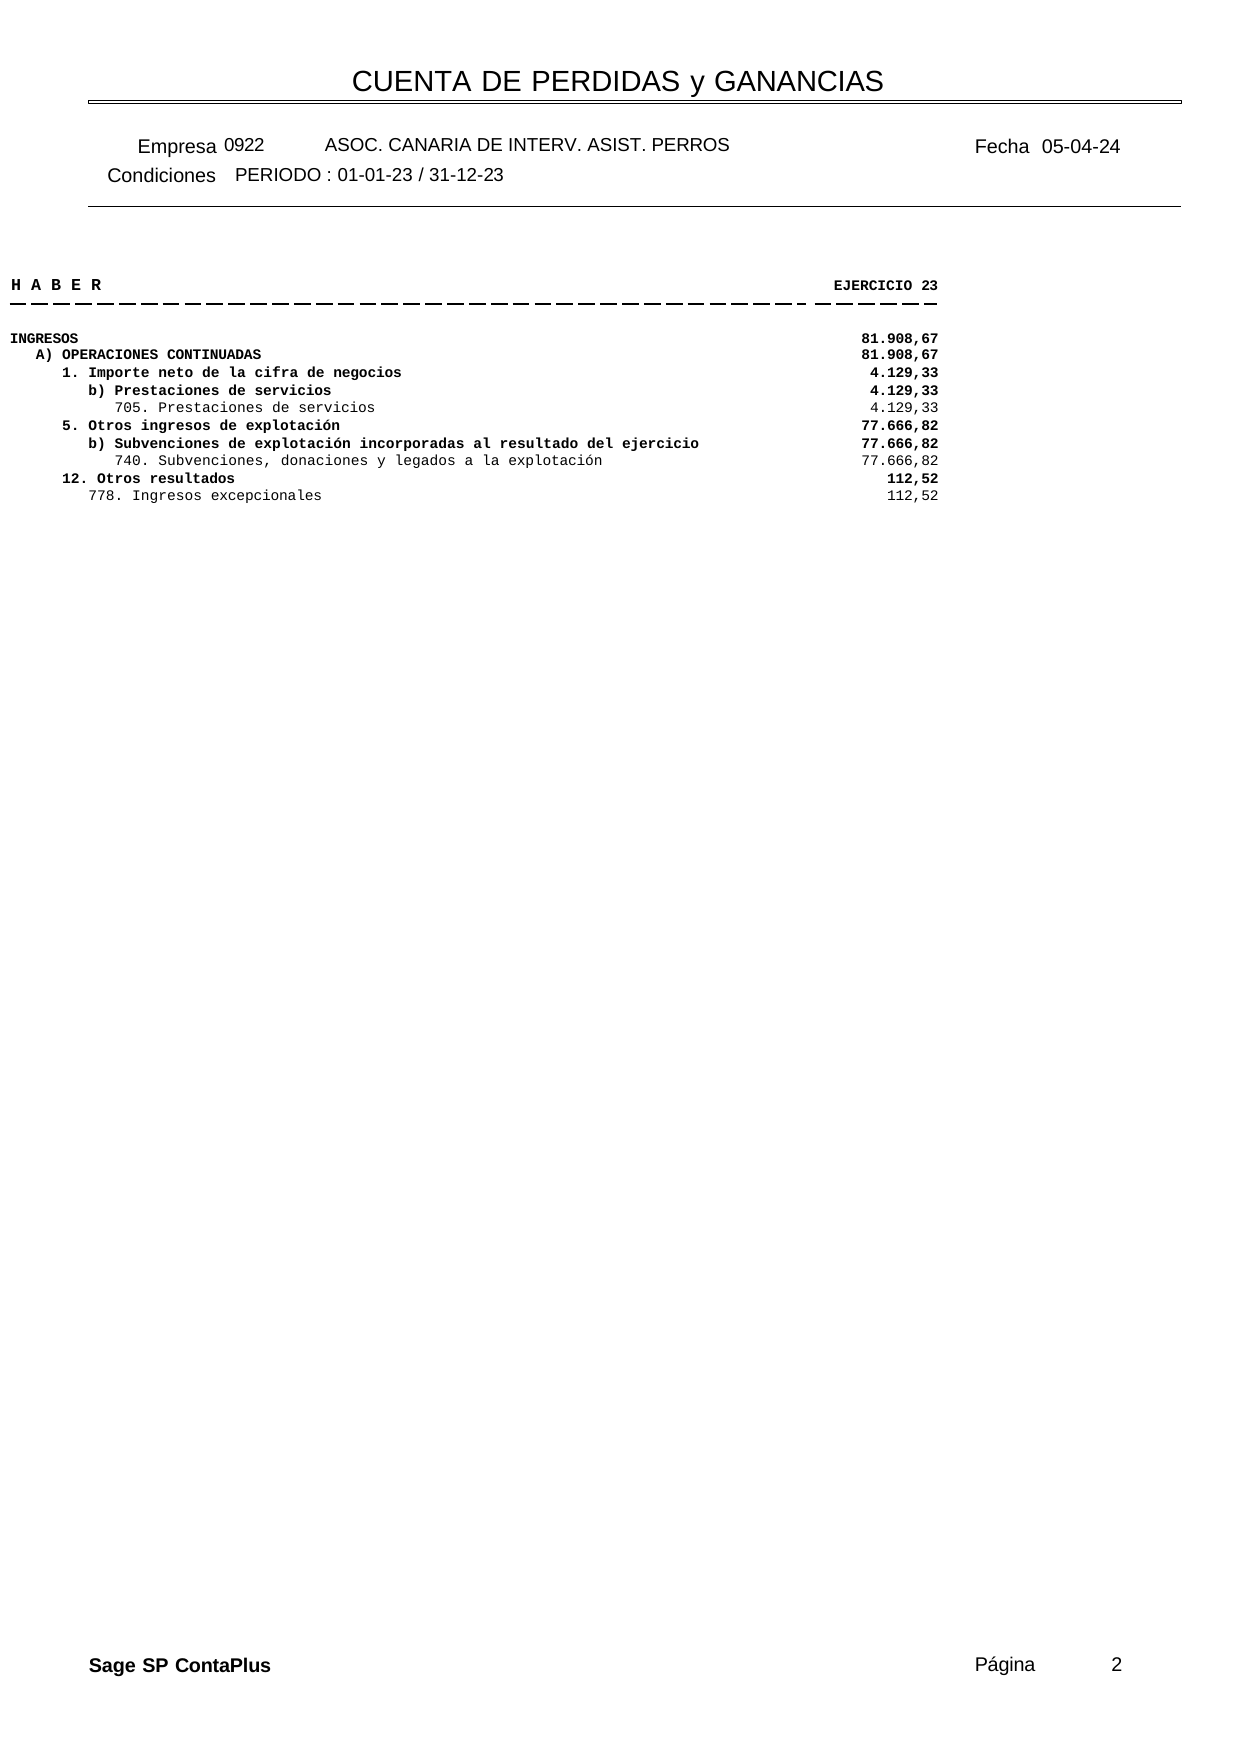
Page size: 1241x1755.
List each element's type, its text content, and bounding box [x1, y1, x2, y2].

table_header H A B E R [10, 276, 806, 303]
table_cell [806, 436, 814, 453]
table_cell 77.666,82 [815, 453, 937, 471]
table_cell A) OPERACIONES CONTINUADAS [10, 347, 806, 365]
table_cell [806, 418, 814, 436]
table_cell 5. Otros ingresos de explotación [10, 418, 806, 436]
table_cell 1. Importe neto de la cifra de negocios [10, 365, 806, 382]
table_cell [806, 489, 814, 506]
table_cell [806, 347, 814, 365]
table_cell 81.908,67 [815, 347, 937, 365]
text Condiciones PERIODO : 01-01-23 / 31-12-23 [107, 164, 1134, 187]
table_cell 4.129,33 [815, 400, 937, 418]
table_cell 12. Otros resultados [10, 471, 806, 489]
table_cell [806, 471, 814, 489]
table_cell [806, 303, 814, 347]
text Empresa 0922 ASOC. CANARIA DE INTERV. ASIST. PERROS Fecha 05-04-24 [137, 134, 1134, 157]
table_cell [806, 383, 814, 400]
table_cell [806, 453, 814, 471]
table_cell 4.129,33 [815, 383, 937, 400]
table_header [806, 276, 814, 303]
table_cell [806, 400, 814, 418]
table_cell 4.129,33 [815, 365, 937, 382]
table_cell b) Subvenciones de explotación incorporadas al resultado del ejercicio [10, 436, 806, 453]
table_cell 77.666,82 [815, 436, 937, 453]
table_cell 778. Ingresos excepcionales [10, 489, 806, 506]
table_cell 77.666,82 [815, 418, 937, 436]
table_cell [806, 365, 814, 382]
table_cell 740. Subvenciones, donaciones y legados a la explotación [10, 453, 806, 471]
table_cell 112,52 [815, 489, 937, 506]
table_cell 705. Prestaciones de servicios [10, 400, 806, 418]
table_header EJERCICIO 23 [815, 276, 937, 303]
table_cell 112,52 [815, 471, 937, 489]
table_cell INGRESOS [10, 303, 806, 347]
table_cell b) Prestaciones de servicios [10, 383, 806, 400]
table_cell 81.908,67 [815, 303, 937, 347]
